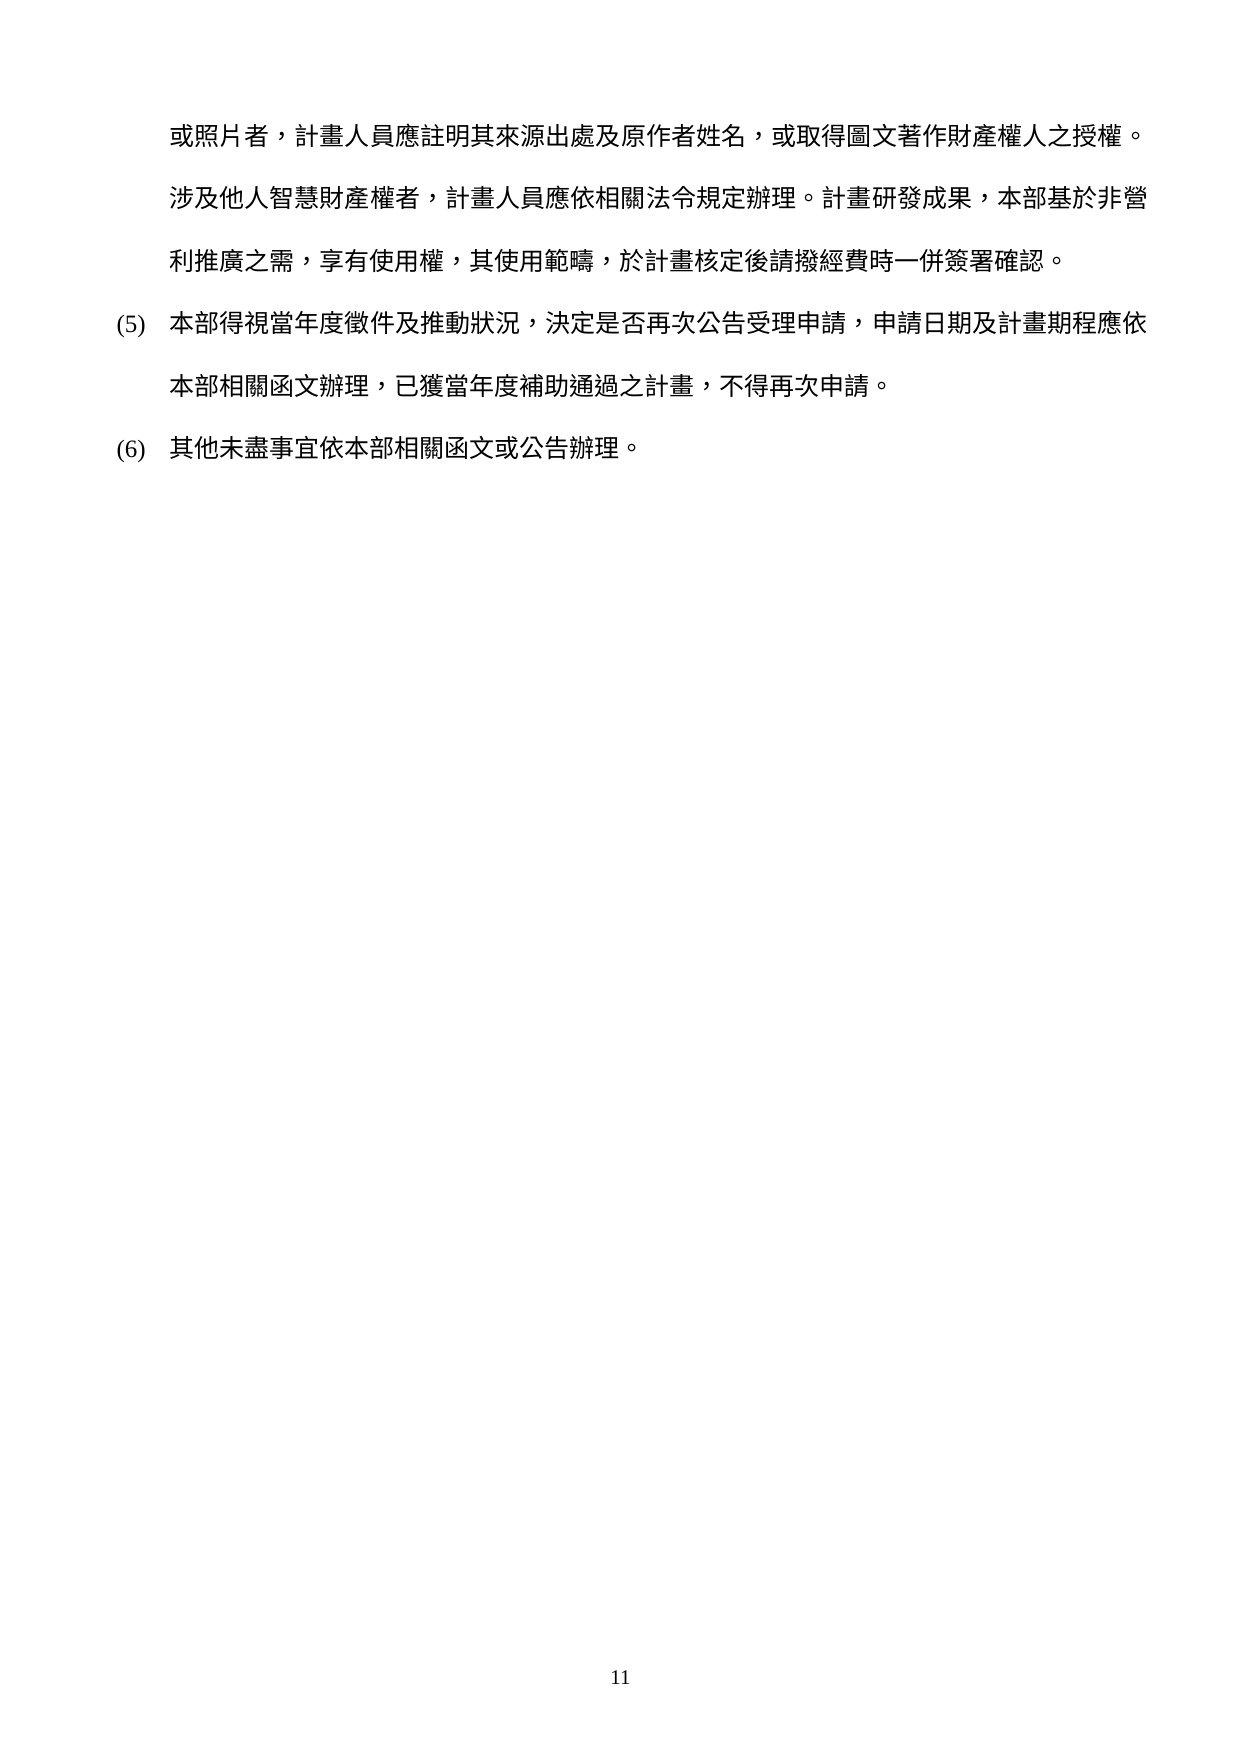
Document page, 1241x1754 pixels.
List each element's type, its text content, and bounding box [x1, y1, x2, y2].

list 或照片者，計畫人員應註明其來源出處及原作者姓名，或取得圖文著作財產權人之授權。涉及他人智慧財產權者，計畫人員應依相關法令規定辦理。計畫研發成果，本部基於非營利推廣之需，享有使用權，其使用範疇，於計畫核定後請撥經費時一併簽署確認。 [116, 93, 1152, 280]
list 本部得視當年度徵件及推動狀況，決定是否再次公告受理申請，申請日期及計畫期程應依本部相關函文辦理，已獲當年度補助通過之計畫，不得再次申請。 [116, 280, 1152, 405]
list 其他未盡事宜依本部相關函文或公告辦理。 [116, 405, 1152, 468]
